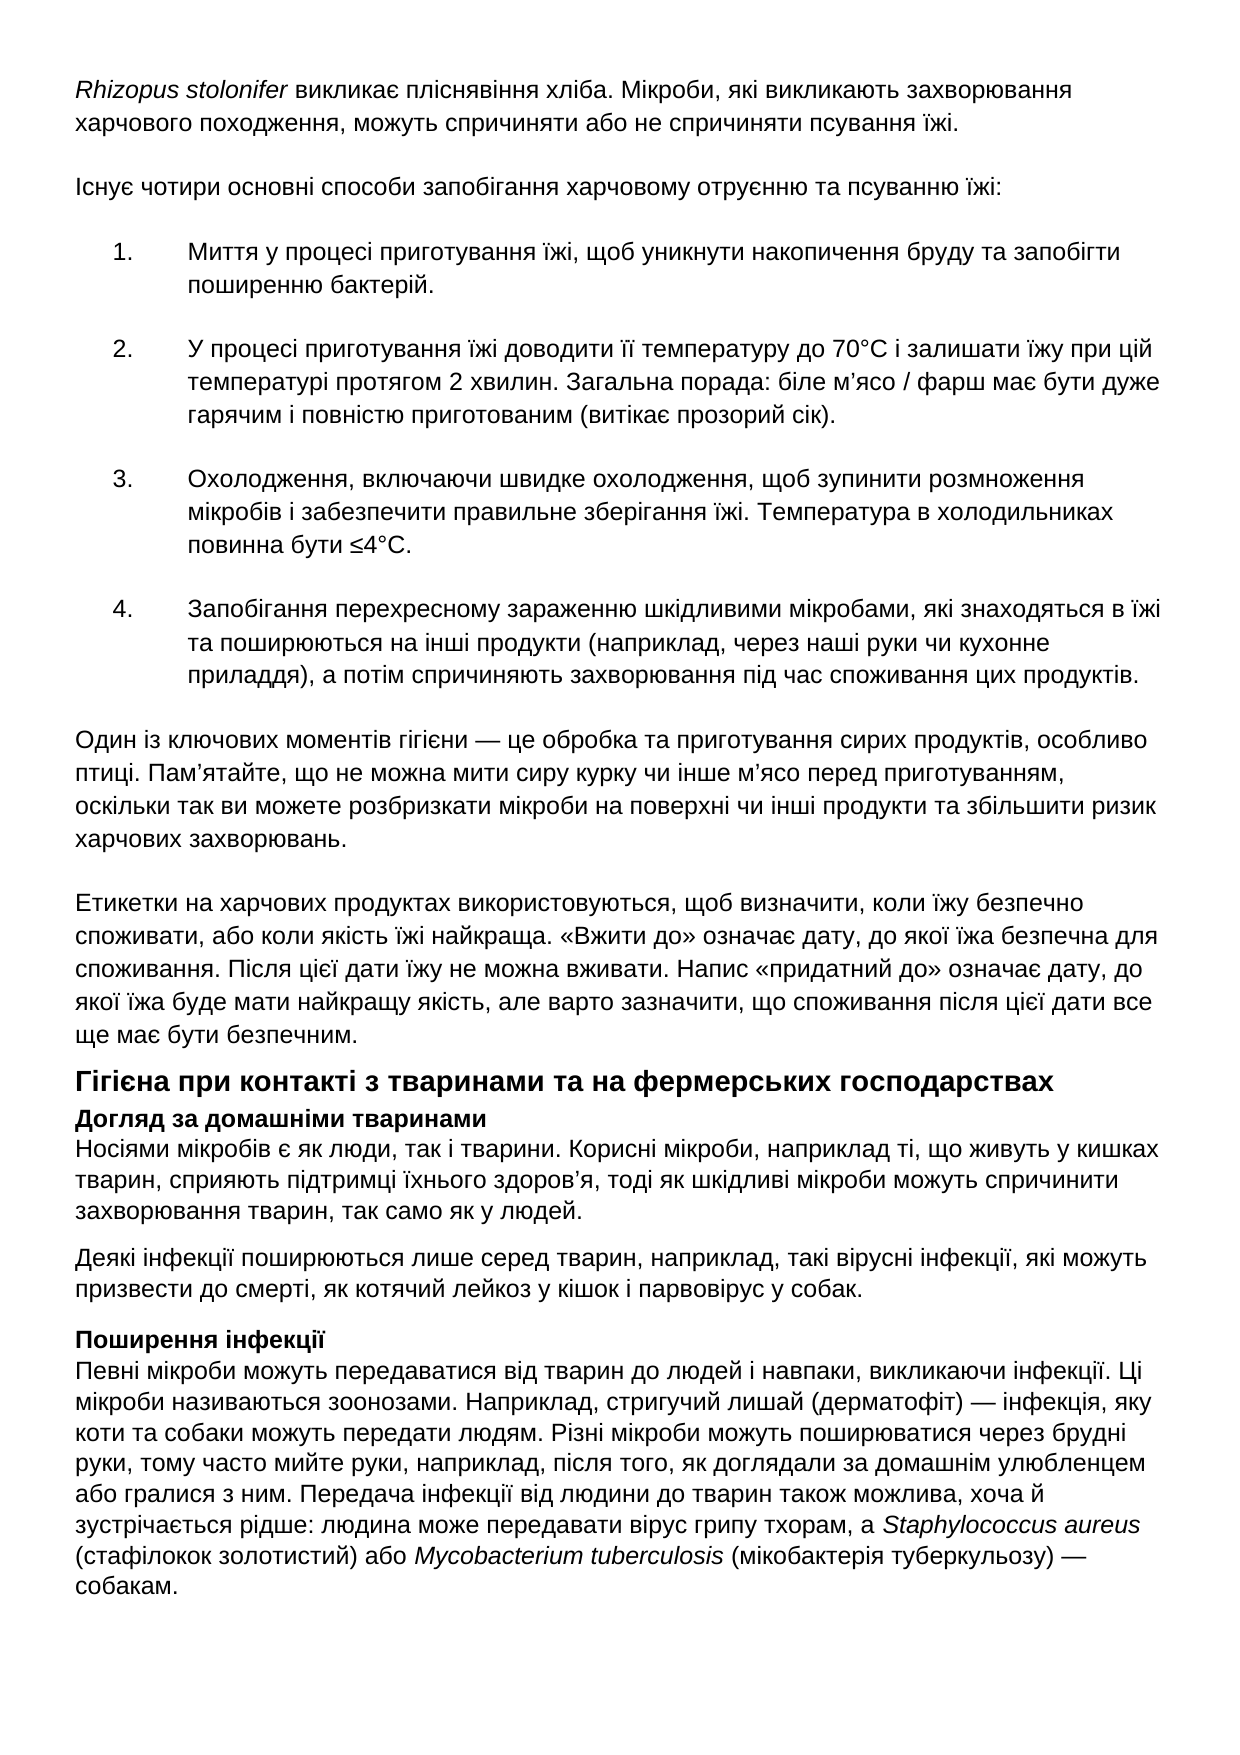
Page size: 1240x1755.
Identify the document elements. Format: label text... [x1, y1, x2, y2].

text Етикетки на харчових продуктах використовуються, щоб визначити, коли їжу безпечно споживати, або коли якість їжі найкраща. «Вжити до» означає дату, до якої їжа безпечна для споживання. Після цієї дати їжу не можна вживати. Напис «придатний до» означає дату, до якої їжа буде мати найкращу якість, але варто зазначити, що споживання після цієї дати все ще має бути безпечним. [75, 888, 1164, 1049]
list Миття у процесі приготування їжі, щоб уникнути накопичення бруду та запобігти поширенню бактерій. [112, 237, 1164, 298]
list У процесі приготування їжі доводити її температуру до 70°C і залишати їжу при цій температурі протягом 2 хвилин. Загальна порада: біле м’ясо / фарш має бути дуже гарячим і повністю приготованим (витікає прозорий сік). [112, 334, 1164, 429]
text Існує чотири основні способи запобігання харчовому отруєнню та псуванню їжі: [75, 172, 1164, 201]
text Один із ключових моментів гігієни — це обробка та приготування сирих продуктів, особливо птиці. Пам’ятайте, що не можна мити сиру курку чи інше м’ясо перед приготуванням, оскільки так ви можете розбризкати мікроби на поверхні чи інші продукти та збільшити ризик харчових захворювань. [75, 725, 1164, 853]
text Rhizopus stolonifer викликає пліснявіння хліба. Мікроби, які викликають захворювання харчового походження, можуть спричиняти або не спричиняти псування їжі. [75, 75, 1164, 137]
list Охолодження, включаючи швидке охолодження, щоб зупинити розмноження мікробів і забезпечити правильне зберігання їжі. Температура в холодильниках повинна бути ≤4°C. [112, 464, 1164, 559]
subtitle Гігієна при контакті з тваринами та на фермерських господарствах [75, 1064, 1164, 1097]
list Запобігання перехресному зараженню шкідливими мікробами, які знаходяться в їжі та поширюються на інші продукти (наприклад, через наші руки чи кухонне приладдя), а потім спричиняють захворювання під час споживання цих продуктів. [112, 594, 1164, 689]
text Деякі інфекції поширюються лише серед тварин, наприклад, такі вірусні інфекції, які можуть призвести до смерті, як котячий лейкоз у кішок і парвовірус у собак. [75, 1243, 1164, 1303]
text Певні мікроби можуть передаватися від тварин до людей і навпаки, викликаючи інфекції. Ці мікроби називаються зоонозами. Наприклад, стригучий лишай (дерматофіт) — інфекція, яку коти та собаки можуть передати людям. Різні мікроби можуть поширюватися через брудні руки, тому часто мийте руки, наприклад, після того, як доглядали за домашнім улюбленцем або гралися з ним. Передача інфекції від людини до тварин також можлива, хоча й зустрічається рідше: людина може передавати вірус грипу тхорам, а Staphylococcus aureus (стафілокок золотистий) або Mycobacterium tuberculosis (мікобактерія туберкульозу) — собакам. [75, 1356, 1164, 1600]
text Носіями мікробів є як люди, так і тварини. Корисні мікроби, наприклад ті, що живуть у кишках тварин, сприяють підтримці їхнього здоров’я, тоді як шкідливі мікроби можуть спричинити захворювання тварин, так само як у людей. [75, 1134, 1164, 1224]
subtitle Поширення інфекції [75, 1326, 1164, 1354]
subtitle Догляд за домашніми тваринами [75, 1104, 1164, 1132]
